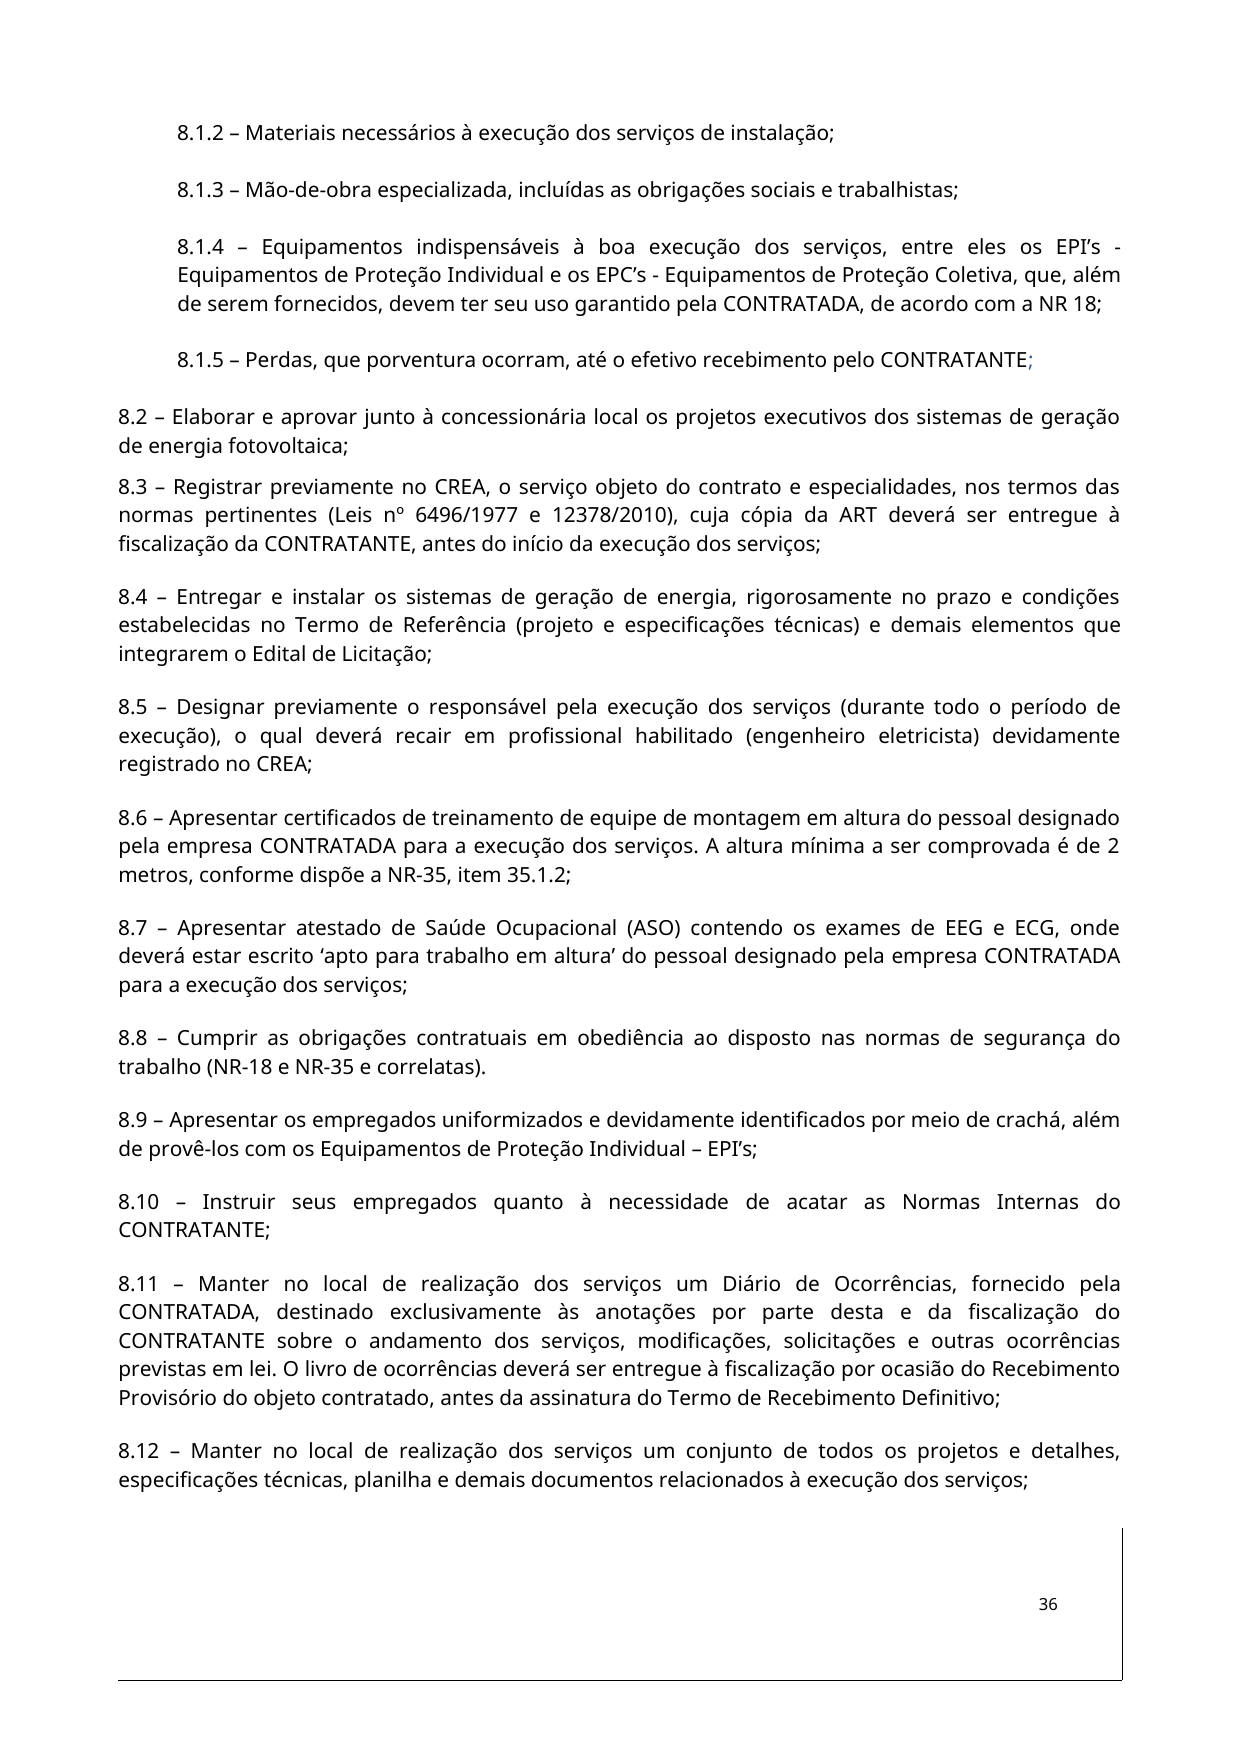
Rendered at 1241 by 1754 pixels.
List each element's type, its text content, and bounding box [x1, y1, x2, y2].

text 8.1.2 – Materiais necessários à execução dos serviços de instalação; [177, 118, 1122, 147]
text 8.1.5 – Perdas, que porventura ocorram, até o efetivo recebimento pelo CONTRATANTE; [177, 346, 1122, 374]
text 8.6 – Apresentar certificados de treinamento de equipe de montagem em altura do pessoal designado pela empresa CONTRATADA para a execução dos serviços. A altura mínima a ser comprovada é de 2 metros, conforme dispõe a NR-35, item 35.1.2; [118, 803, 1122, 888]
text 8.8 – Cumprir as obrigações contratuais em obediência ao disposto nas normas de segurança do trabalho (NR-18 e NR-35 e correlatas). [118, 1023, 1122, 1080]
text 8.7 – Apresentar atestado de Saúde Ocupacional (ASO) contendo os exames de EEG e ECG, onde deverá estar escrito ‘apto para trabalho em altura’ do pessoal designado pela empresa CONTRATADA para a execução dos serviços; [118, 913, 1122, 998]
text 8.1.4 – Equipamentos indispensáveis à boa execução dos serviços, entre eles os EPI’s - Equipamentos de Proteção Individual e os EPC’s - Equipamentos de Proteção Coletiva, que, além de serem fornecidos, devem ter seu uso garantido pela CONTRATADA, de acordo com a NR 18; [177, 232, 1122, 317]
text 8.4 – Entregar e instalar os sistemas de geração de energia, rigorosamente no prazo e condições estabelecidas no Termo de Referência (projeto e especificações técnicas) e demais elementos que integrarem o Edital de Licitação; [118, 582, 1122, 667]
text 8.11 – Manter no local de realização dos serviços um Diário de Ocorrências, fornecido pela CONTRATADA, destinado exclusivamente às anotações por parte desta e da fiscalização do CONTRATANTE sobre o andamento dos serviços, modificações, solicitações e outras ocorrências previstas em lei. O livro de ocorrências deverá ser entregue à fiscalização por ocasião do Recebimento Provisório do objeto contratado, antes da assinatura do Termo de Recebimento Definitivo; [118, 1269, 1122, 1411]
text 8.5 – Designar previamente o responsável pela execução dos serviços (durante todo o período de execução), o qual deverá recair em profissional habilitado (engenheiro eletricista) devidamente registrado no CREA; [118, 692, 1122, 778]
text 8.10 – Instruir seus empregados quanto à necessidade de acatar as Normas Internas do CONTRATANTE; [118, 1187, 1122, 1244]
text 8.9 – Apresentar os empregados uniformizados e devidamente identificados por meio de crachá, além de provê-los com os Equipamentos de Proteção Individual – EPI’s; [118, 1105, 1122, 1162]
text 8.1.3 – Mão-de-obra especializada, incluídas as obrigações sociais e trabalhistas; [177, 175, 1122, 203]
text 8.12 – Manter no local de realização dos serviços um conjunto de todos os projetos e detalhes, especificações técnicas, planilha e demais documentos relacionados à execução dos serviços; [118, 1436, 1122, 1493]
text 8.2 – Elaborar e aprovar junto à concessionária local os projetos executivos dos sistemas de geração de energia fotovoltaica; [118, 402, 1122, 459]
text 8.3 – Registrar previamente no CREA, o serviço objeto do contrato e especialidades, nos termos das normas pertinentes (Leis nº 6496/1977 e 12378/2010), cuja cópia da ART deverá ser entregue à fiscalização da CONTRATANTE, antes do início da execução dos serviços; [118, 472, 1122, 557]
